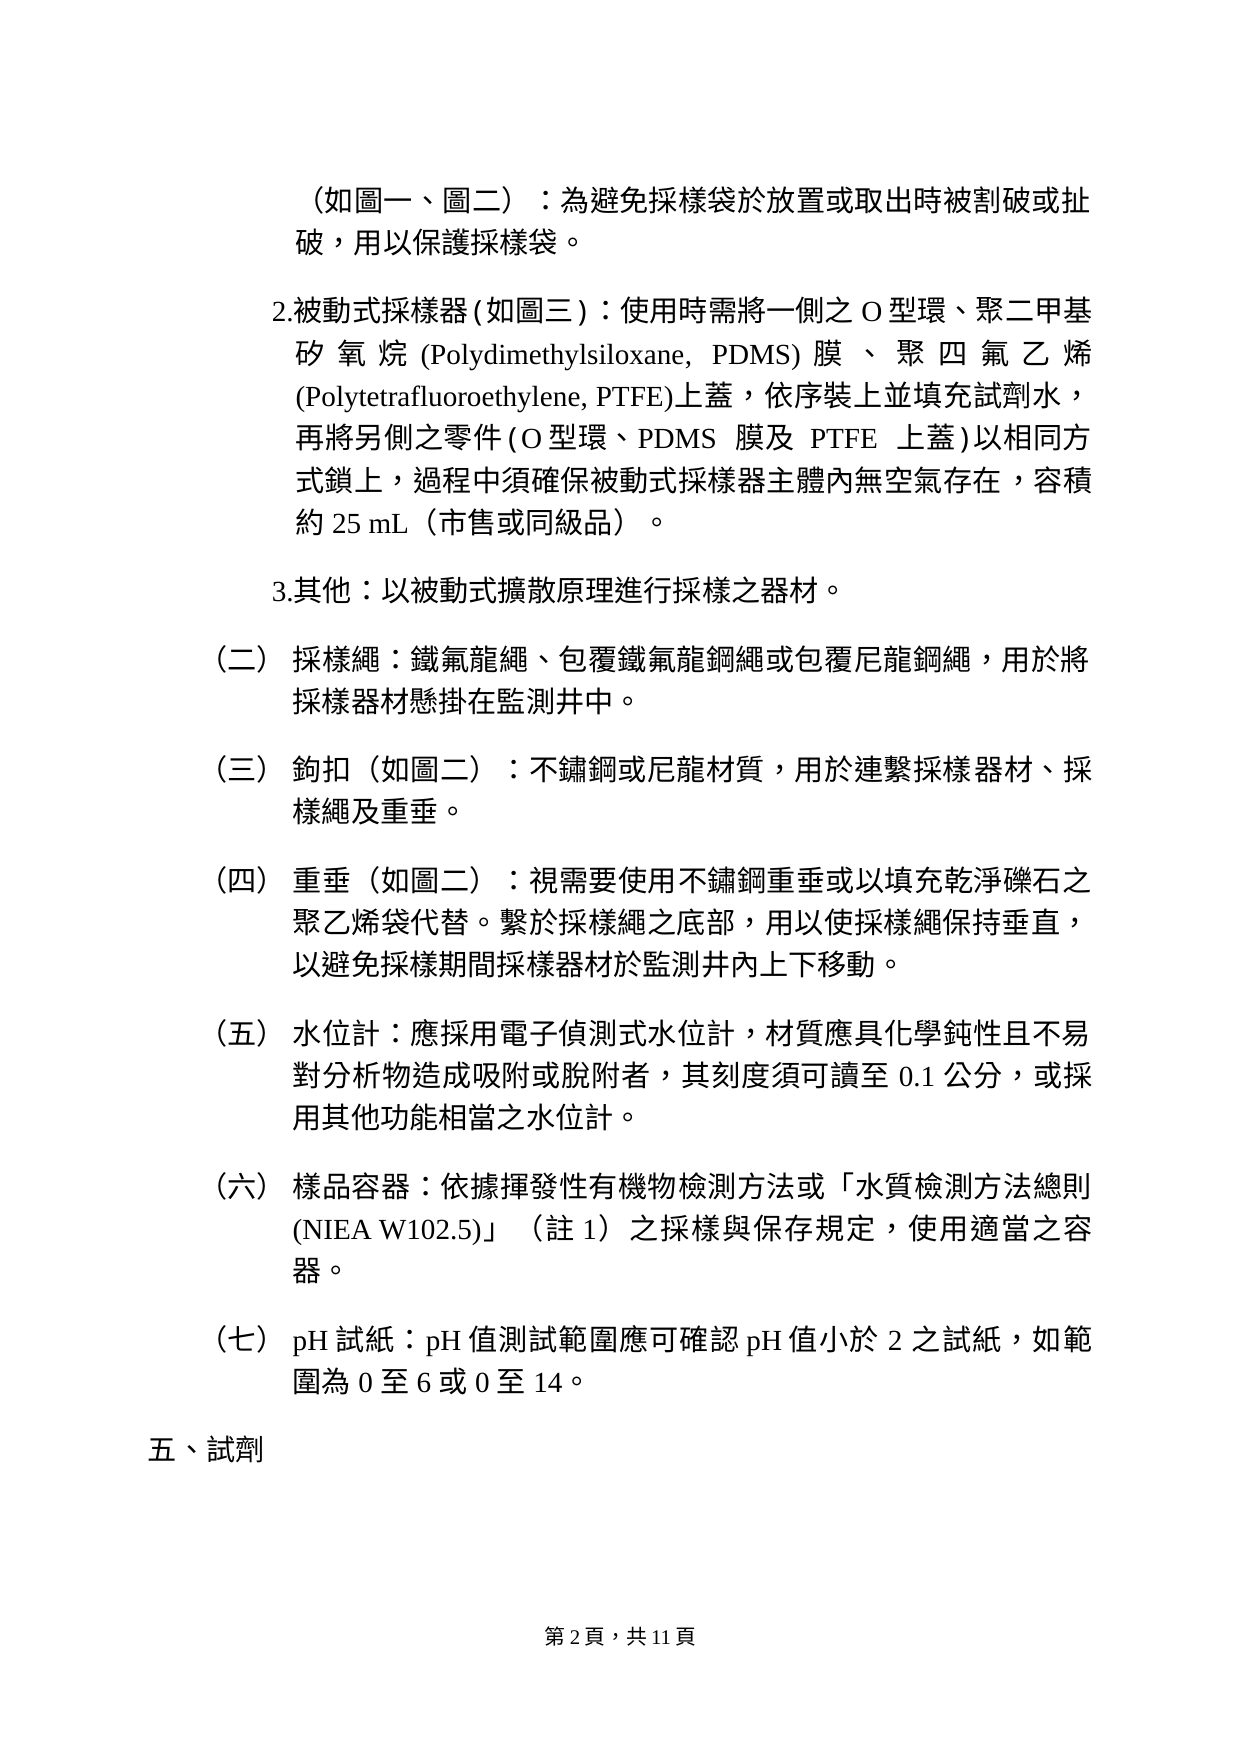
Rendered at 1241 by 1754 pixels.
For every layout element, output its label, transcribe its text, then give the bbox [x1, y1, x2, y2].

list （如圖一、圖二）：為避免採樣袋於放置或取出時被割破或扯破，用以保護採樣袋。 [272, 177, 1092, 262]
subtitle 五、試劑 [148, 1427, 1092, 1469]
list 被動式採樣器(如圖三)：使用時需將一側之 O型環、聚二甲基矽氧烷(Polydimethylsiloxane, PDMS)膜、聚四氟乙烯(Polytetrafluoroethylene, PTFE)上蓋，依序裝上並填充試劑水，再將另側之零件(O型環、PDMS 膜及 PTFE 上蓋)以相同方式鎖上，過程中須確保被動式採樣器主體內無空氣存在，容積約 25 mL（市售或同級品）。 [272, 288, 1092, 542]
list 重垂（如圖二）：視需要使用不鏽鋼重垂或以填充乾淨礫石之聚乙烯袋代替。繫於採樣繩之底部，用以使採樣繩保持垂直，以避免採樣期間採樣器材於監測井內上下移動。 [198, 857, 1092, 984]
list 樣品容器：依據揮發性有機物檢測方法或「水質檢測方法總則 (NIEA W102.5)」（註1）之採樣與保存規定，使用適當之容器。 [198, 1163, 1092, 1290]
list 採樣繩：鐵氟龍繩、包覆鐵氟龍鋼繩或包覆尼龍鋼繩，用於將採樣器材懸掛在監測井中。 [198, 636, 1092, 721]
list 其他：以被動式擴散原理進行採樣之器材。 [272, 568, 1092, 610]
list 鉤扣（如圖二）：不鏽鋼或尼龍材質，用於連繫採樣器材、採樣繩及重垂。 [198, 747, 1092, 831]
list 水位計：應採用電子偵測式水位計，材質應具化學鈍性且不易對分析物造成吸附或脫附者，其刻度須可讀至 0.1 公分，或採用其他功能相當之水位計。 [198, 1010, 1092, 1137]
list pH試紙：pH值測試範圍應可確認pH值小於 2 之試紙，如範圍為 0 至 6 或 0 至 14。 [198, 1316, 1092, 1401]
